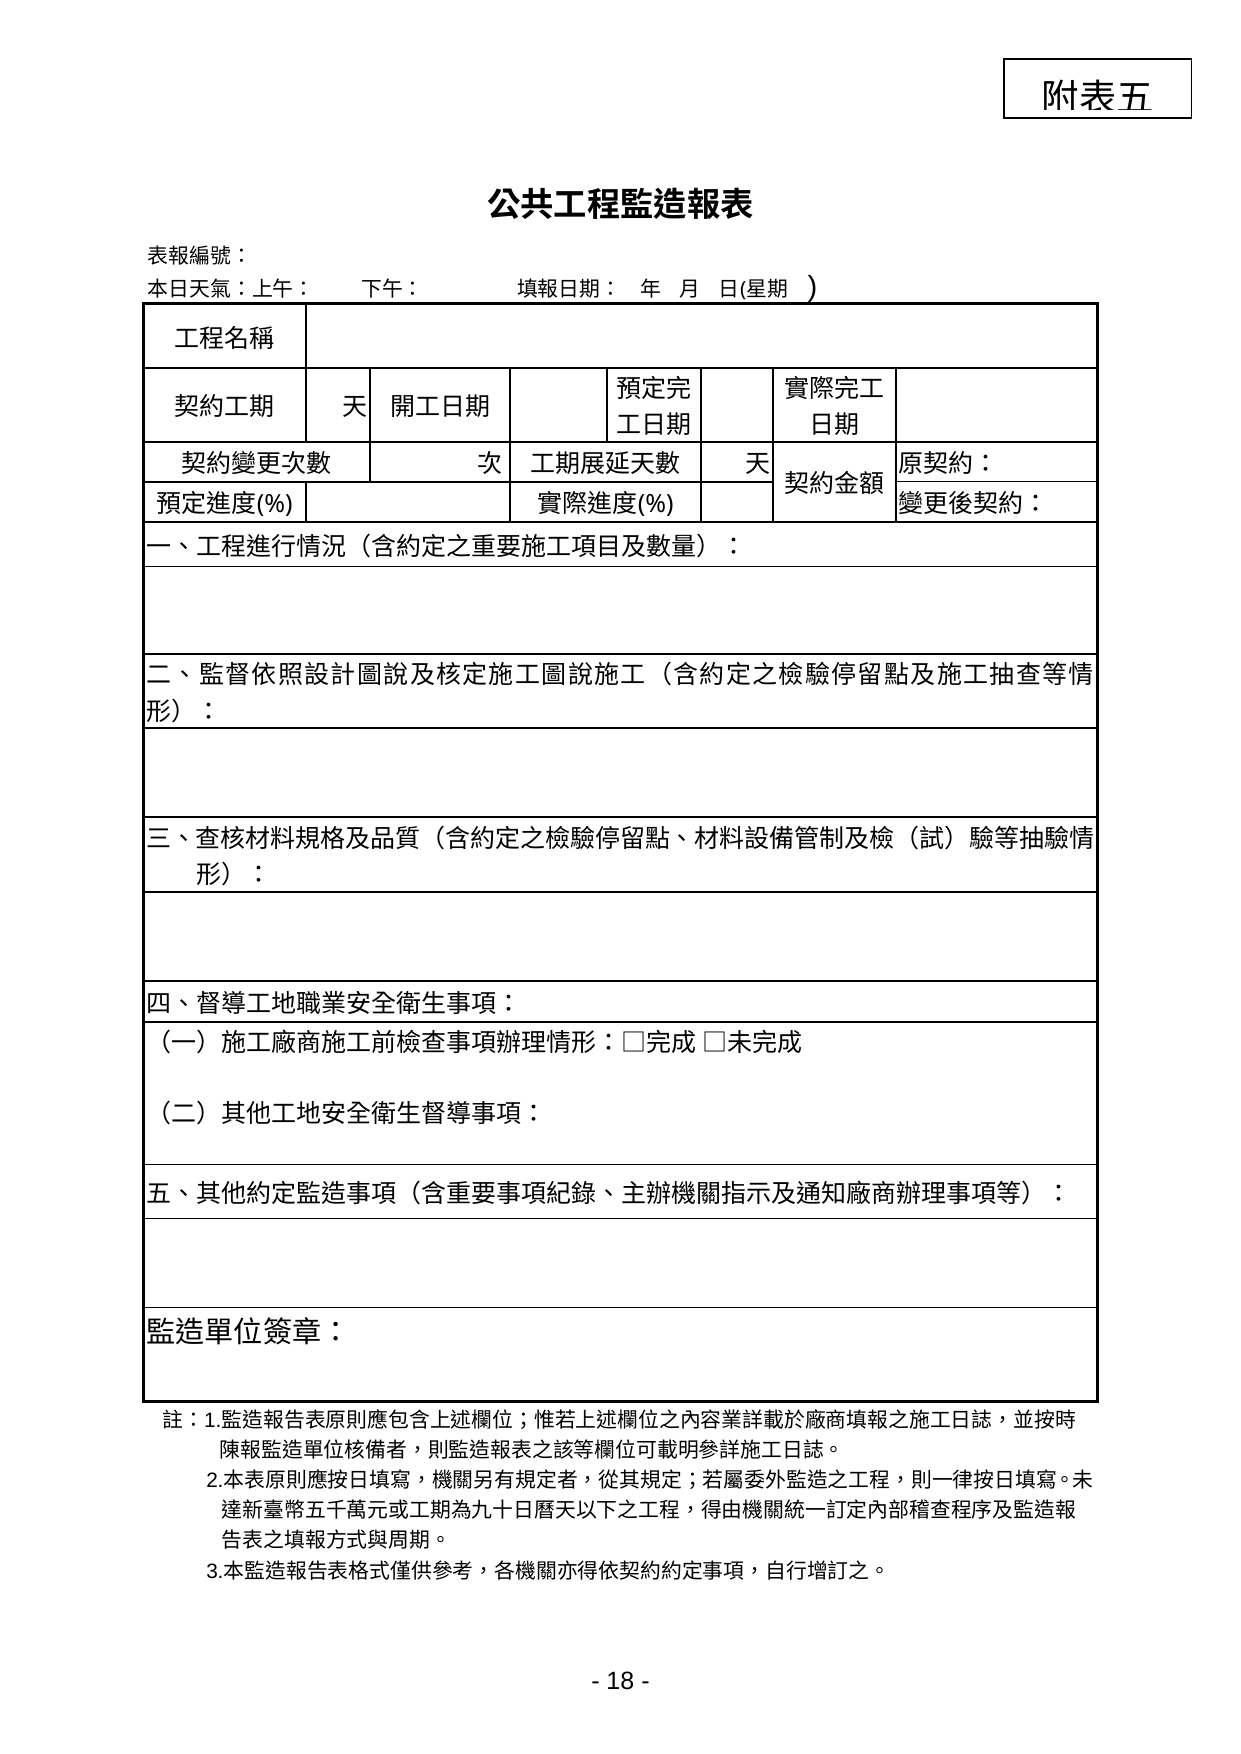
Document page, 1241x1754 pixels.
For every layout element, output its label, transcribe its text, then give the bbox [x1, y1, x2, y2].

table_cell 實際進度(%) [511, 483, 700, 521]
table_cell 一、工程進行情況（含約定之重要施工項目及數量）： [145, 523, 1096, 566]
text 本日天氣：上午： 下午： 填報日期： 年 月 日(星期 ) [148, 270, 1240, 302]
table_cell [511, 369, 606, 441]
table_cell [897, 369, 1096, 441]
table_cell 天 [307, 369, 369, 441]
table_cell 三、查核材料規格及品質（含約定之檢驗停留點、材料設備管制及檢（試）驗等抽驗情形）： [145, 818, 1096, 891]
table_cell [145, 893, 1096, 980]
table_cell [307, 483, 509, 521]
table_cell 五、其他約定監造事項（含重要事項紀錄、主辦機關指示及通知廠商辦理事項等）： [145, 1165, 1096, 1218]
table_cell [702, 483, 772, 521]
text 公共工程監造報表 [148, 164, 1092, 239]
text [1005, 60, 1191, 117]
table_cell [145, 1219, 1096, 1307]
text 2.本表原則應按日填寫，機關另有規定者，從其規定；若屬委外監造之工程，則一律按日填寫。未達新臺幣五千萬元或工期為九十日曆天以下之工程，得由機關統一訂定內部稽查程序及監造報告表之填報方式與周期。 [206, 1463, 1092, 1554]
table_cell 變更後契約： [897, 482, 1096, 521]
table_cell 天 [702, 443, 772, 481]
table_cell （一）施工廠商施工前檢查事項辦理情形：□完成 □未完成 （二）其他工地安全衛生督導事項： [145, 1023, 1096, 1163]
table_cell [702, 369, 772, 441]
table_header 工程名稱 [145, 305, 305, 367]
table_cell 原契約： [897, 443, 1096, 481]
text 附表五 [1020, 67, 1176, 110]
table_cell 工期展延天數 [511, 443, 700, 481]
table_cell 契約金額 [774, 443, 895, 521]
text 3.本監造報告表格式僅供參考，各機關亦得依契約約定事項，自行增訂之。 [206, 1554, 1092, 1584]
table_cell 契約變更次數 [145, 443, 369, 481]
text 註：1.監造報告表原則應包含上述欄位；惟若上述欄位之內容業詳載於廠商填報之施工日誌，並按時陳報監造單位核備者，則監造報表之該等欄位可載明參詳施工日誌。 [162, 1403, 1092, 1463]
table_cell [145, 567, 1096, 653]
table_cell 二、監督依照設計圖說及核定施工圖說施工（含約定之檢驗停留點及施工抽查等情形）： [145, 655, 1096, 727]
text 表報編號： [148, 239, 1136, 270]
table_cell 實際完工日期 [774, 369, 895, 441]
table_cell 四、督導工地職業安全衛生事項： [145, 982, 1096, 1021]
table_cell 開工日期 [371, 369, 509, 441]
table_cell 契約工期 [145, 369, 305, 441]
table_cell 預定進度(%) [145, 483, 305, 521]
table_cell 監造單位簽章： [145, 1308, 1096, 1400]
table_cell [145, 729, 1096, 816]
table_cell 次 [371, 443, 509, 481]
table_cell 預定完工日期 [608, 369, 700, 441]
table_header [307, 305, 1096, 367]
